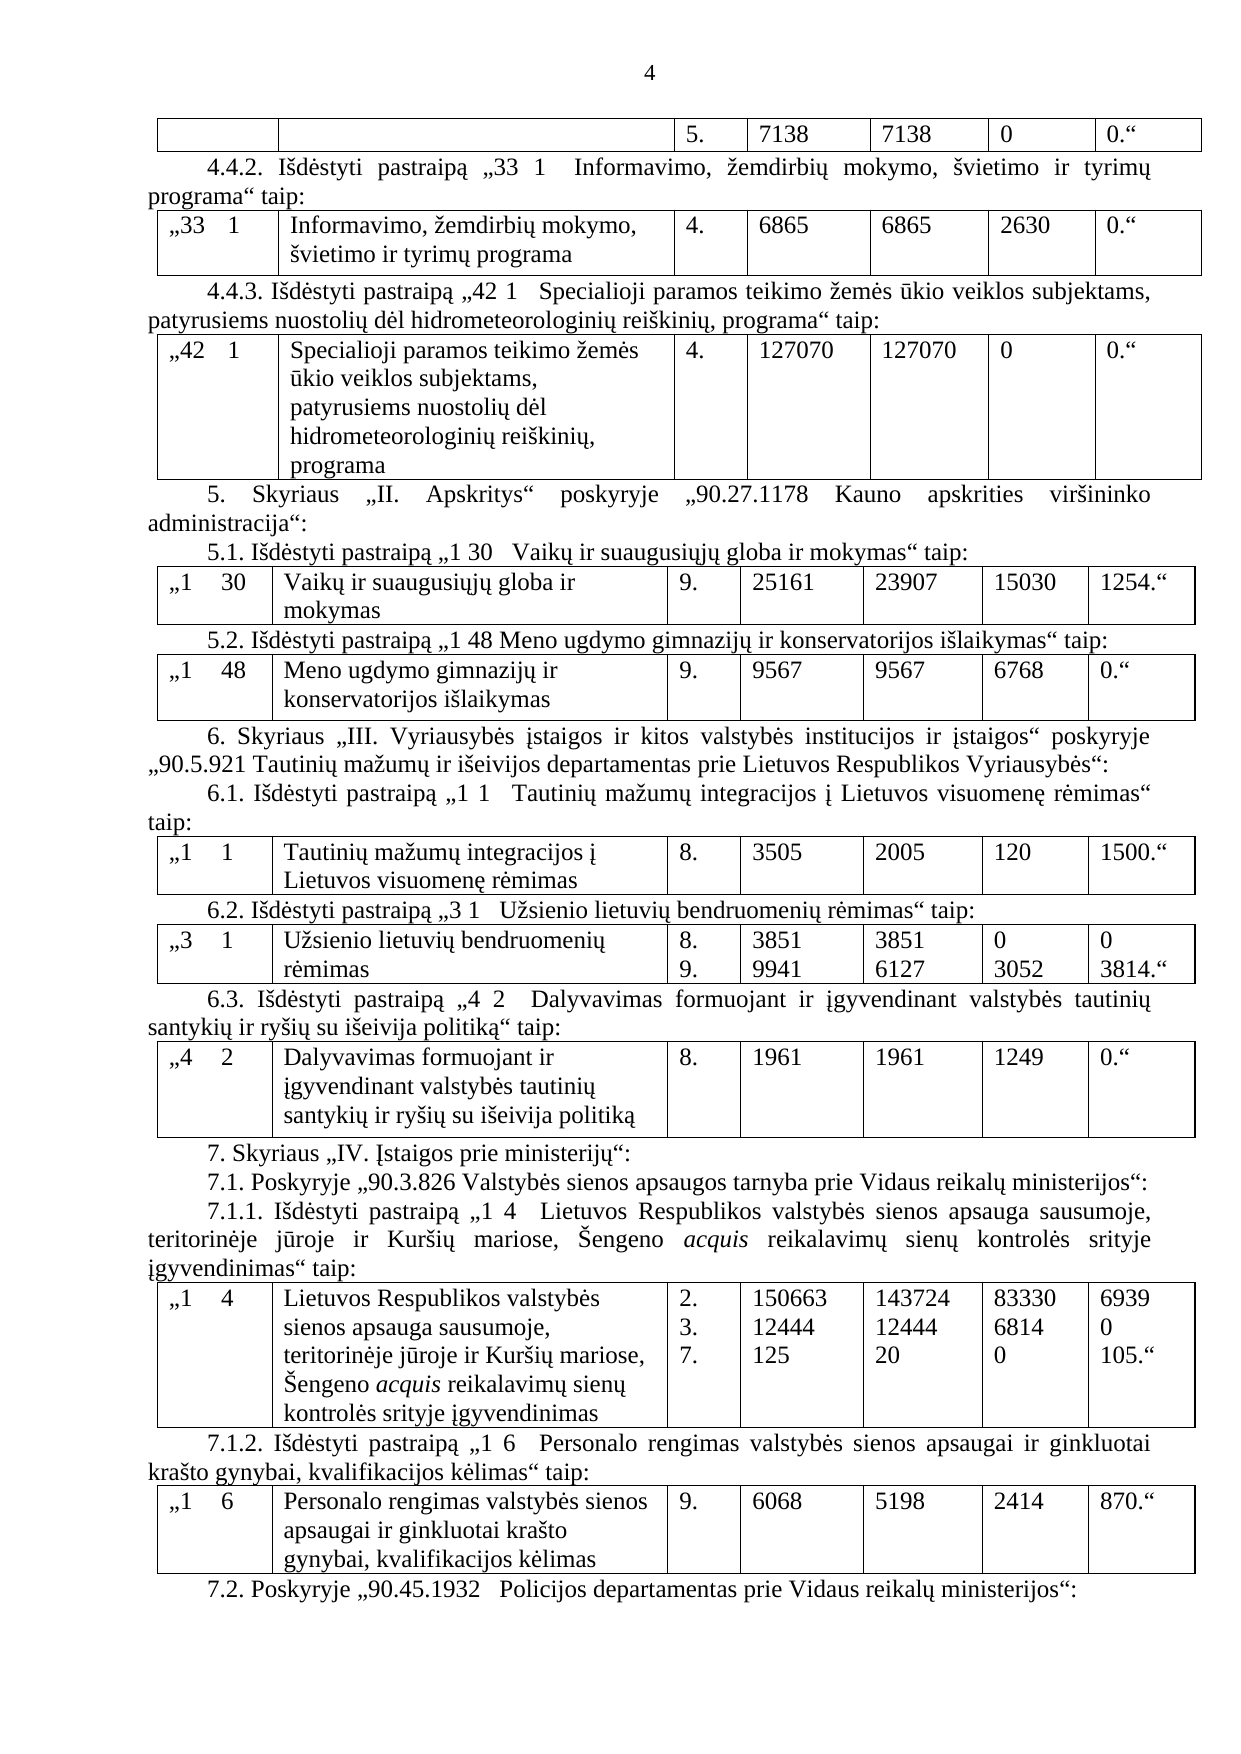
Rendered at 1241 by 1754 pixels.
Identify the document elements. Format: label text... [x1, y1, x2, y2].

table_header 870.“ [1089, 1486, 1194, 1573]
table_header „1 [158, 567, 209, 624]
table_header 6068 [741, 1486, 863, 1573]
table_header 1 [210, 925, 272, 983]
table_header 0.“ [1089, 655, 1194, 720]
table_header Specialioji paramos teikimo žemės ūkio veiklos subjektams, patyrusiems nuostolių dėl hidrometeorologinių reiškinių, programa [279, 335, 674, 478]
table_header 0.“ [1096, 335, 1201, 478]
text 7.1.1. Išdėstyti pastraipą „1 4 Lietuvos Respublikos valstybės sienos apsauga sausumoje, teritorinėje jūroje ir Kuršių mariose, Šengeno acquis reikalavimų sienų kontrolės srityje įgyvendinimas“ taip: [148, 1196, 1152, 1282]
table_header 6768 [983, 655, 1088, 720]
text 6.1. Išdėstyti pastraipą „1 1 Tautinių mažumų integracijos į Lietuvos visuomenę rėmimas“ taip: [148, 778, 1152, 836]
table_header 1 [216, 335, 278, 478]
table_header Personalo rengimas valstybės sienos apsaugai ir ginkluotai krašto gynybai, kvalifikacijos kėlimas [273, 1486, 667, 1573]
table_header 120 [983, 837, 1088, 894]
table_header Meno ugdymo gimnazijų ir konservatorijos išlaikymas [273, 655, 667, 720]
table_header Užsienio lietuvių bendruomenių rėmimas [273, 925, 667, 983]
table_cell [279, 119, 674, 151]
table_cell [216, 119, 278, 151]
table_header 9. [668, 1486, 740, 1573]
table_cell 5. [675, 119, 747, 151]
table_header 0 3052 [983, 925, 1088, 983]
table_header 6939 0 105.“ [1089, 1283, 1194, 1427]
table_header 127070 [748, 335, 870, 478]
table_header „1 [158, 655, 209, 720]
table_header 143724 12444 20 [864, 1283, 982, 1427]
table_header 0 [989, 335, 1095, 478]
text 7.2. Poskyryje „90.45.1932 Policijos departamentas prie Vidaus reikalų ministerijos“: [148, 1574, 1152, 1602]
table_header „3 [158, 925, 209, 983]
table_cell 0.“ [1096, 119, 1201, 151]
table_header 6 [210, 1486, 272, 1573]
table_header 25161 [741, 567, 863, 624]
text 5.1. Išdėstyti pastraipą „1 30 Vaikų ir suaugusiųjų globa ir mokymas“ taip: [148, 537, 1152, 566]
table_header 1500.“ [1089, 837, 1194, 894]
table_header „1 [158, 837, 209, 894]
table_header Vaikų ir suaugusiųjų globa ir mokymas [273, 567, 667, 624]
table_header 127070 [871, 335, 988, 478]
table_header Informavimo, žemdirbių mokymo, švietimo ir tyrimų programa [279, 211, 674, 275]
table_header „42 [158, 335, 216, 478]
table_header 2005 [864, 837, 982, 894]
table_header 4 [210, 1283, 272, 1427]
table_header 23907 [864, 567, 982, 624]
table_header „1 [158, 1486, 209, 1573]
table_header 2414 [983, 1486, 1088, 1573]
table_header 9567 [864, 655, 982, 720]
table_cell 0 [989, 119, 1095, 151]
table_header 1 [210, 837, 272, 894]
table_header 2630 [989, 211, 1095, 275]
table_header 5198 [864, 1486, 982, 1573]
table_header 0 3814.“ [1089, 925, 1194, 983]
text 5. Skyriaus „II. Apskritys“ poskyryje „90.27.1178 Kauno apskrities viršininko administracija“: [148, 479, 1152, 537]
table_header Tautinių mažumų integracijos į Lietuvos visuomenę rėmimas [273, 837, 667, 894]
table_cell 7138 [748, 119, 870, 151]
text 7.1.2. Išdėstyti pastraipą „1 6 Personalo rengimas valstybės sienos apsaugai ir ginkluotai krašto gynybai, kvalifikacijos kėlimas“ taip: [148, 1428, 1152, 1485]
table_header 1 [216, 211, 278, 275]
table_header „4 [158, 1042, 209, 1137]
table_header 3505 [741, 837, 863, 894]
text 7. Skyriaus „IV. Įstaigos prie ministerijų“: [148, 1138, 1152, 1167]
table_header 9. [668, 655, 740, 720]
table_header „33 [158, 211, 216, 275]
text 6. Skyriaus „III. Vyriausybės įstaigos ir kitos valstybės institucijos ir įstaigos“ poskyryje „90.5.921 Tautinių mažumų ir išeivijos departamentas prie Lietuvos Respublikos Vyriausybės“: [148, 721, 1152, 778]
table_header 2. 3. 7. [668, 1283, 740, 1427]
table_header 4. [675, 211, 747, 275]
table_header 1961 [741, 1042, 863, 1137]
table_header 1254.“ [1089, 567, 1194, 624]
table_cell [158, 119, 216, 151]
table_header 83330 6814 0 [983, 1283, 1088, 1427]
text 5.2. Išdėstyti pastraipą „1 48 Meno ugdymo gimnazijų ir konservatorijos išlaikymas“ taip: [148, 625, 1152, 654]
table_header 0.“ [1089, 1042, 1194, 1137]
table_header 1249 [983, 1042, 1088, 1137]
table_header „1 [158, 1283, 209, 1427]
text 4.4.3. Išdėstyti pastraipą „42 1 Specialioji paramos teikimo žemės ūkio veiklos subjektams, patyrusiems nuostolių dėl hidrometeorologinių reiškinių, programa“ taip: [148, 276, 1152, 334]
table_header Lietuvos Respublikos valstybės sienos apsauga sausumoje, teritorinėje jūroje ir Kuršių mariose, Šengeno acquis reikalavimų sienų kontrolės srityje įgyvendinimas [273, 1283, 667, 1427]
table_header 3851 6127 [864, 925, 982, 983]
text 7.1. Poskyryje „90.3.826 Valstybės sienos apsaugos tarnyba prie Vidaus reikalų ministerijos“: [148, 1167, 1152, 1196]
text 4.4.2. Išdėstyti pastraipą „33 1 Informavimo, žemdirbių mokymo, švietimo ir tyrimų programa“ taip: [148, 152, 1152, 209]
table_header 6865 [871, 211, 988, 275]
table_cell 7138 [871, 119, 988, 151]
text 6.3. Išdėstyti pastraipą „4 2 Dalyvavimas formuojant ir įgyvendinant valstybės tautinių santykių ir ryšių su išeivija politiką“ taip: [148, 984, 1152, 1041]
table_header 3851 9941 [741, 925, 863, 983]
table_header 0.“ [1096, 211, 1201, 275]
table_header 48 [210, 655, 272, 720]
table_header 8. [668, 1042, 740, 1137]
table_header 30 [210, 567, 272, 624]
table_header 2 [210, 1042, 272, 1137]
table_header 150663 12444 125 [741, 1283, 863, 1427]
table_header 9567 [741, 655, 863, 720]
table_header 8. 9. [668, 925, 740, 983]
table_header 8. [668, 837, 740, 894]
table_header Dalyvavimas formuojant ir įgyvendinant valstybės tautinių santykių ir ryšių su išeivija politiką [273, 1042, 667, 1137]
table_header 15030 [983, 567, 1088, 624]
table_header 6865 [748, 211, 870, 275]
table_header 1961 [864, 1042, 982, 1137]
table_header 9. [668, 567, 740, 624]
text 6.2. Išdėstyti pastraipą „3 1 Užsienio lietuvių bendruomenių rėmimas“ taip: [148, 895, 1152, 924]
table_header 4. [675, 335, 747, 478]
